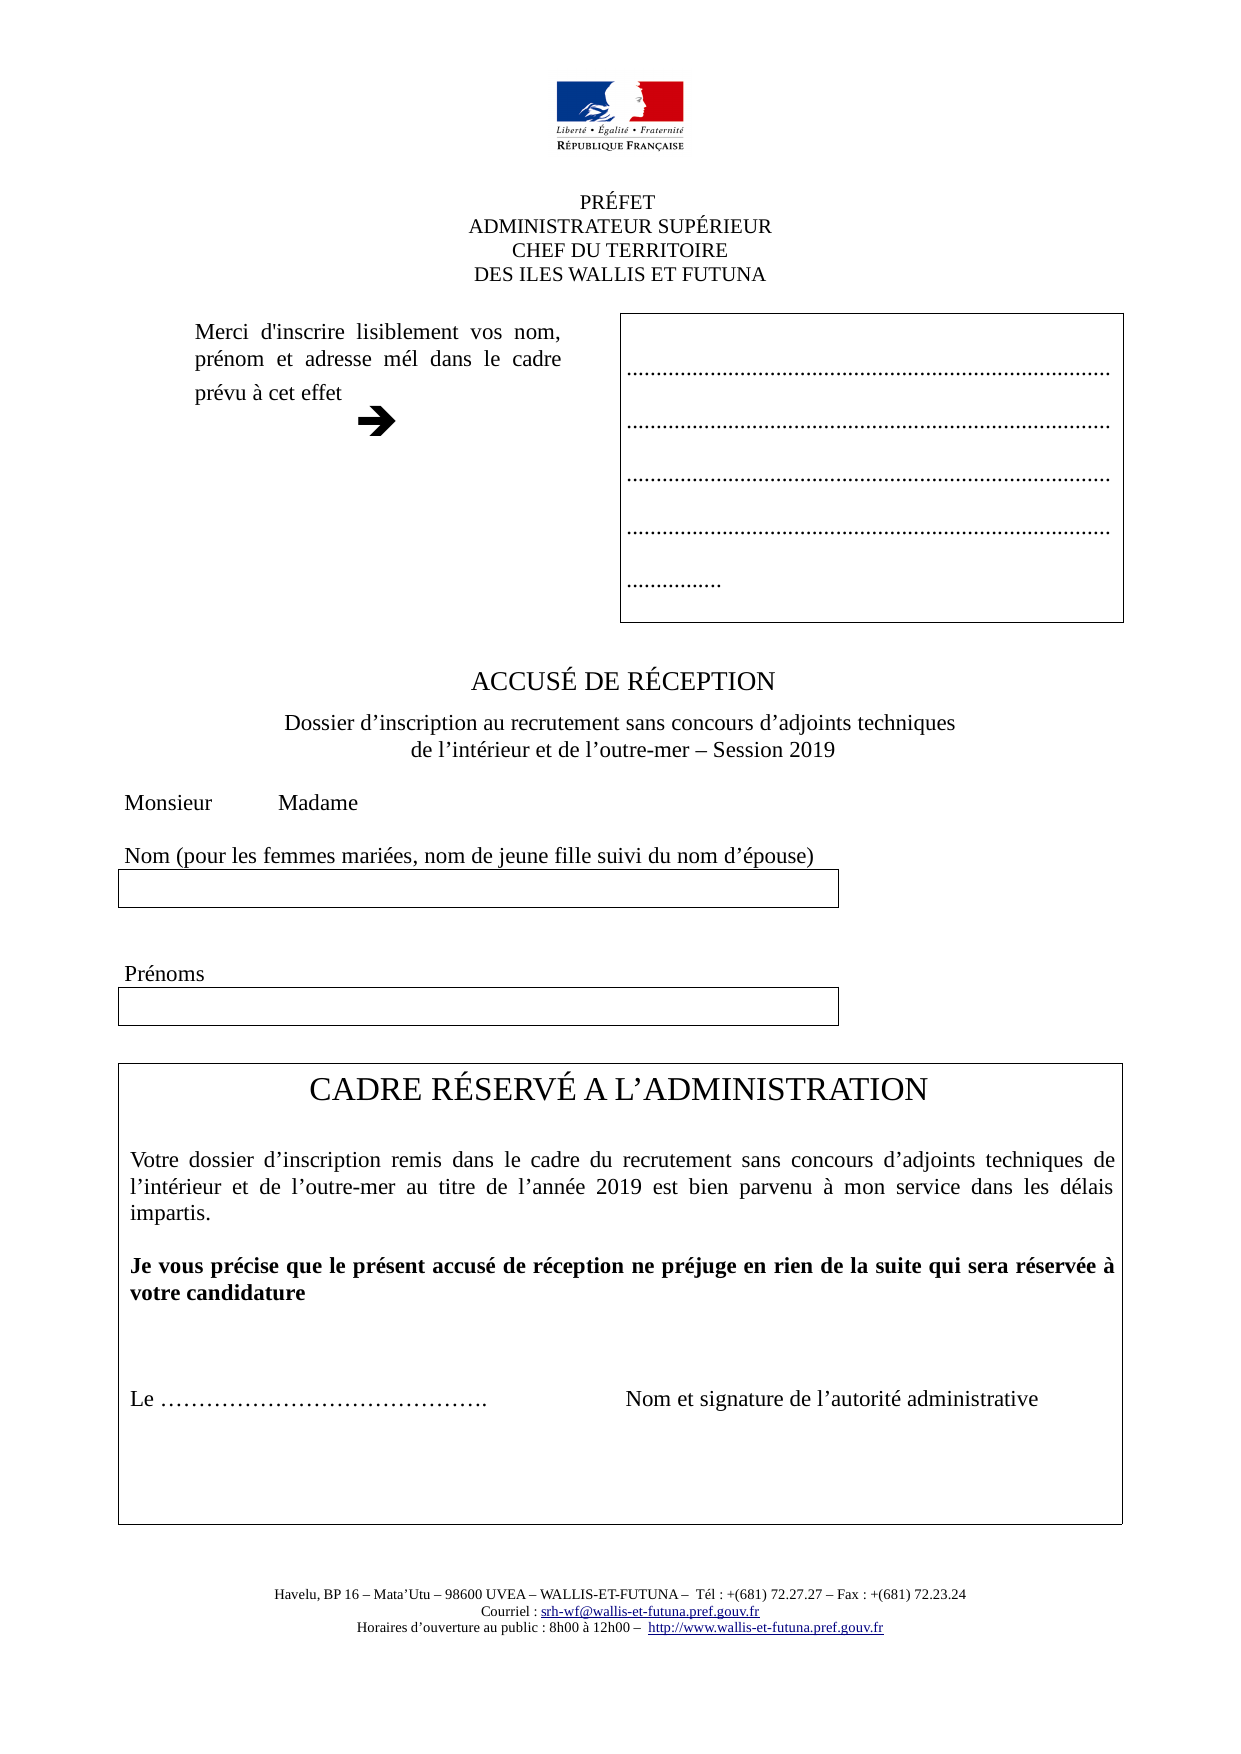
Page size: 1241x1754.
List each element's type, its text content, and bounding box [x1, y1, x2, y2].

subtitle CHEF DU TERRITOIRE [118, 238, 1122, 262]
picture [548, 68, 692, 157]
table_header .................................................................................................................................................................................................................................................................................................................................................... [621, 314, 1123, 622]
text Prénoms [124, 960, 1122, 987]
text Nom (pour les femmes mariées, nom de jeune fille suivi du nom d’épouse) [124, 842, 1122, 869]
table_header Merci d'inscrire lisiblement vos nom, prénom et adresse mél dans le cadre prévu à cet effet  [183, 313, 620, 622]
subtitle DES ILES WALLIS ET FUTUNA [118, 262, 1122, 286]
table_header [119, 870, 838, 907]
text Monsieur  Madame  [124, 789, 1122, 816]
text ADMINISTRATEUR SUPéRIEUR [118, 214, 1122, 238]
table_header CADRE RÉSERVÉ A L’ADMINISTRATION Votre dossier d’inscription remis dans le cadre du recrutement sans concours d’adjoints techniques de l’intérieur et de l’outre-mer au titre de l’année 2019 est bien parvenu à mon service dans les délais impartis. Je vous précise que le présent accusé de réception ne préjuge en rien de la suite qui sera réservée à votre candidature Le ……………………………………. Nom et signature de l’autorité administrative [119, 1064, 1122, 1523]
text de l’intérieur et de l’outre-mer – Session 2019 [124, 736, 1122, 762]
table_header [119, 988, 838, 1025]
text Dossier d’inscription au recrutement sans concours d’adjoints techniques [124, 709, 1122, 736]
subtitle PRéFET [118, 189, 1122, 214]
text ACCUSÉ DE RÉCEPTION [124, 666, 1122, 697]
